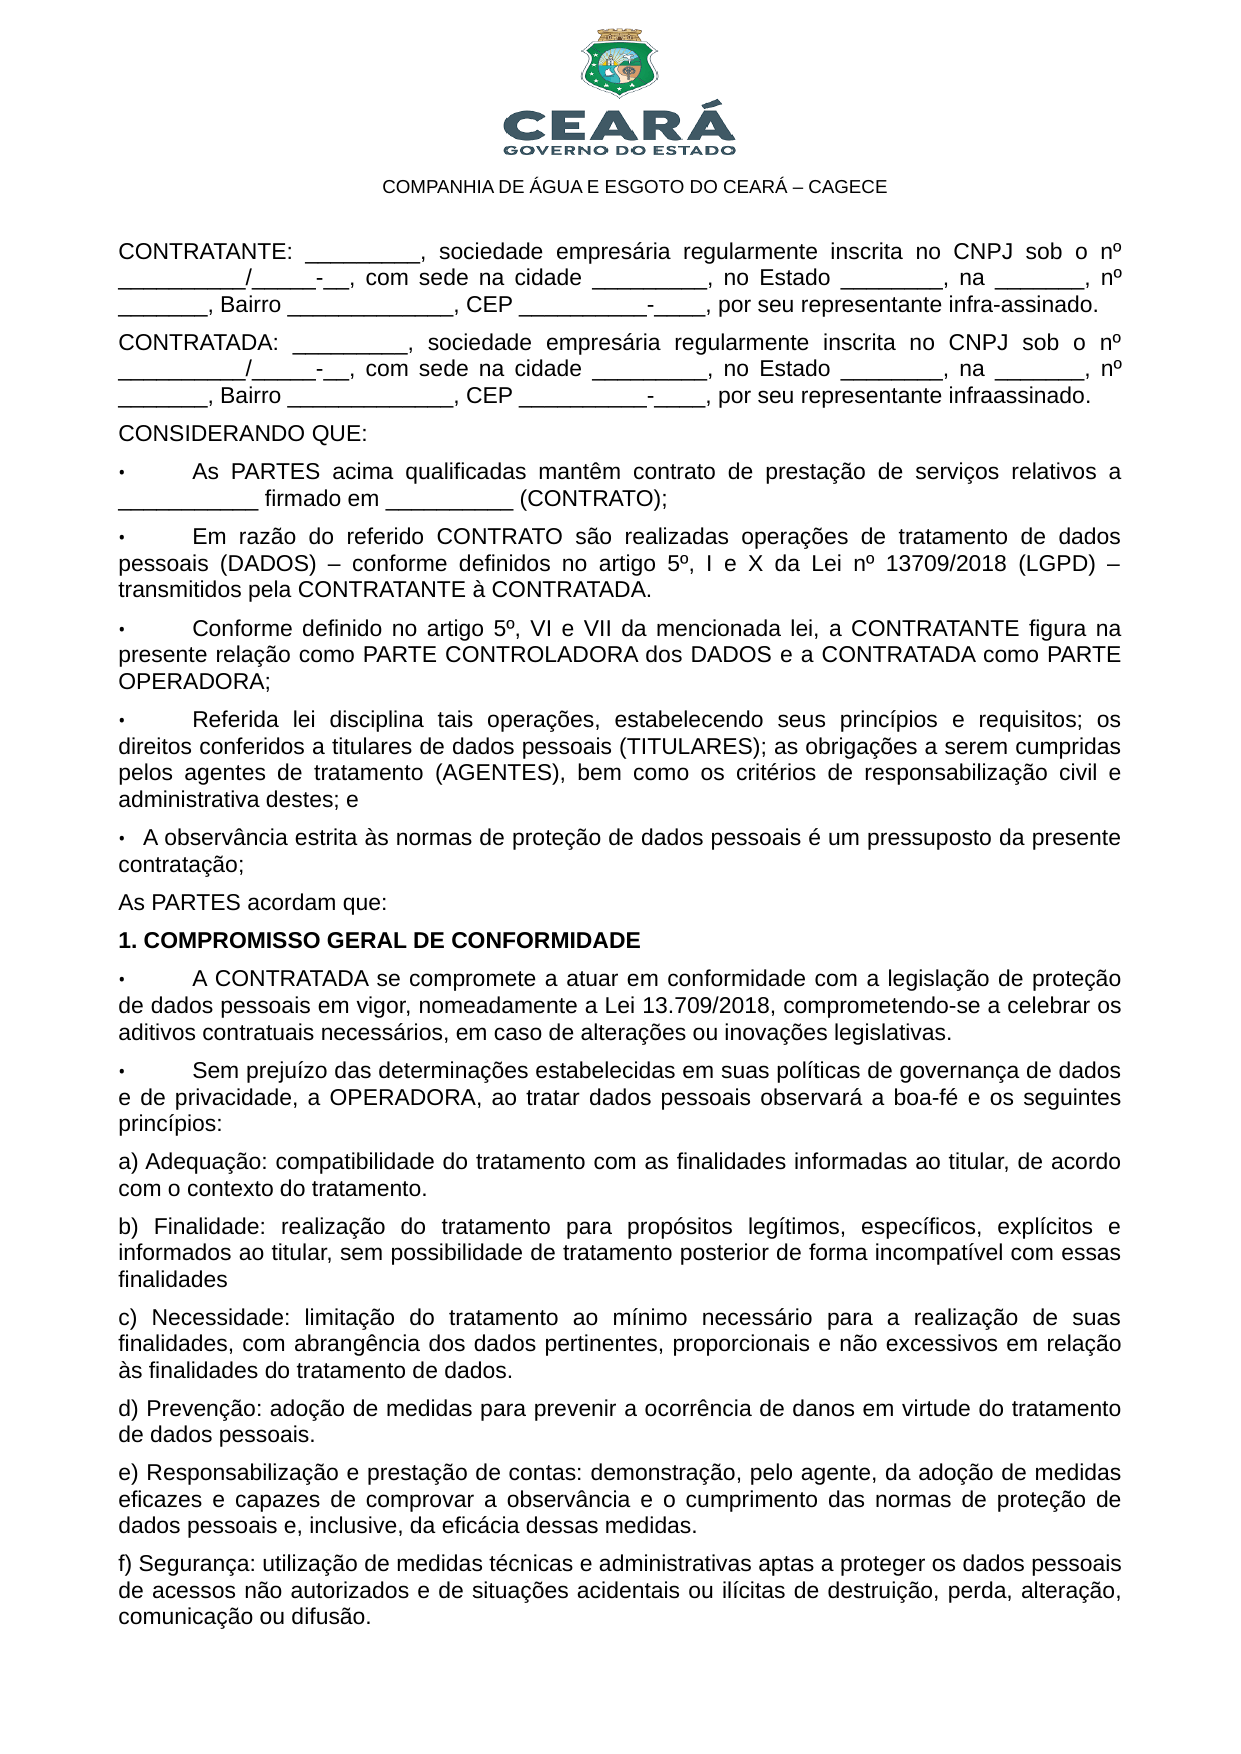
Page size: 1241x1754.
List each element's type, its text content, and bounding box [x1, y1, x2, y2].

text c) Necessidade: limitação do tratamento ao mínimo necessário para a realização de suas finalidades, com abrangência dos dados pertinentes, proporcionais e não excessivos em relação às finalidades do tratamento de dados. [118, 1304, 1122, 1383]
list As PARTES acima qualificadas mantêm contrato de prestação de serviços relativos a ___________ firmado em __________ (CONTRATO); [118, 458, 1122, 511]
text CONTRATANTE: _________, sociedade empresária regularmente inscrita no CNPJ sob o nº __________/_____-__, com sede na cidade _________, no Estado ________, na _______, nº _______, Bairro _____________, CEP __________-____, por seu representante infra-assinado. [118, 238, 1122, 317]
text As PARTES acordam que: [118, 889, 1122, 915]
picture [482, 24, 758, 159]
text e) Responsabilização e prestação de contas: demonstração, pelo agente, da adoção de medidas eficazes e capazes de comprovar a observância e o cumprimento das normas de proteção de dados pessoais e, inclusive, da eficácia dessas medidas. [118, 1459, 1122, 1538]
list A CONTRATADA se compromete a atuar em conformidade com a legislação de proteção de dados pessoais em vigor, nomeadamente a Lei 13.709/2018, comprometendo-se a celebrar os aditivos contratuais necessários, em caso de alterações ou inovações legislativas. [118, 965, 1122, 1045]
text CONTRATADA: _________, sociedade empresária regularmente inscrita no CNPJ sob o nº __________/_____-__, com sede na cidade _________, no Estado ________, na _______, nº _______, Bairro _____________, CEP __________-____, por seu representante infraassinado. [118, 329, 1122, 408]
list Sem prejuízo das determinações estabelecidas em suas políticas de governança de dados e de privacidade, a OPERADORA, ao tratar dados pessoais observará a boa-fé e os seguintes princípios: [118, 1057, 1122, 1136]
text CONSIDERANDO QUE: [118, 420, 1122, 446]
list Em razão do referido CONTRATO são realizadas operações de tratamento de dados pessoais (DADOS) – conforme definidos no artigo 5º, I e X da Lei nº 13709/2018 (LGPD) – transmitidos pela CONTRATANTE à CONTRATADA. [118, 523, 1122, 603]
text d) Prevenção: adoção de medidas para prevenir a ocorrência de danos em virtude do tratamento de dados pessoais. [118, 1395, 1122, 1447]
text 1. COMPROMISSO GERAL DE CONFORMIDADE [118, 927, 1122, 953]
list Conforme definido no artigo 5º, VI e VII da mencionada lei, a CONTRATANTE figura na presente relação como PARTE CONTROLADORA dos DADOS e a CONTRATADA como PARTE OPERADORA; [118, 614, 1122, 694]
list Referida lei disciplina tais operações, estabelecendo seus princípios e requisitos; os direitos conferidos a titulares de dados pessoais (TITULARES); as obrigações a serem cumpridas pelos agentes de tratamento (AGENTES), bem como os critérios de responsabilização civil e administrativa destes; e [118, 706, 1122, 812]
text a) Adequação: compatibilidade do tratamento com as finalidades informadas ao titular, de acordo com o contexto do tratamento. [118, 1148, 1122, 1201]
text f) Segurança: utilização de medidas técnicas e administrativas aptas a proteger os dados pessoais de acessos não autorizados e de situações acidentais ou ilícitas de destruição, perda, alteração, comunicação ou difusão. [118, 1550, 1122, 1629]
text b) Finalidade: realização do tratamento para propósitos legítimos, específicos, explícitos e informados ao titular, sem possibilidade de tratamento posterior de forma incompatível com essas finalidades [118, 1213, 1122, 1292]
list A observância estrita às normas de proteção de dados pessoais é um pressuposto da presente contratação; [118, 824, 1122, 877]
